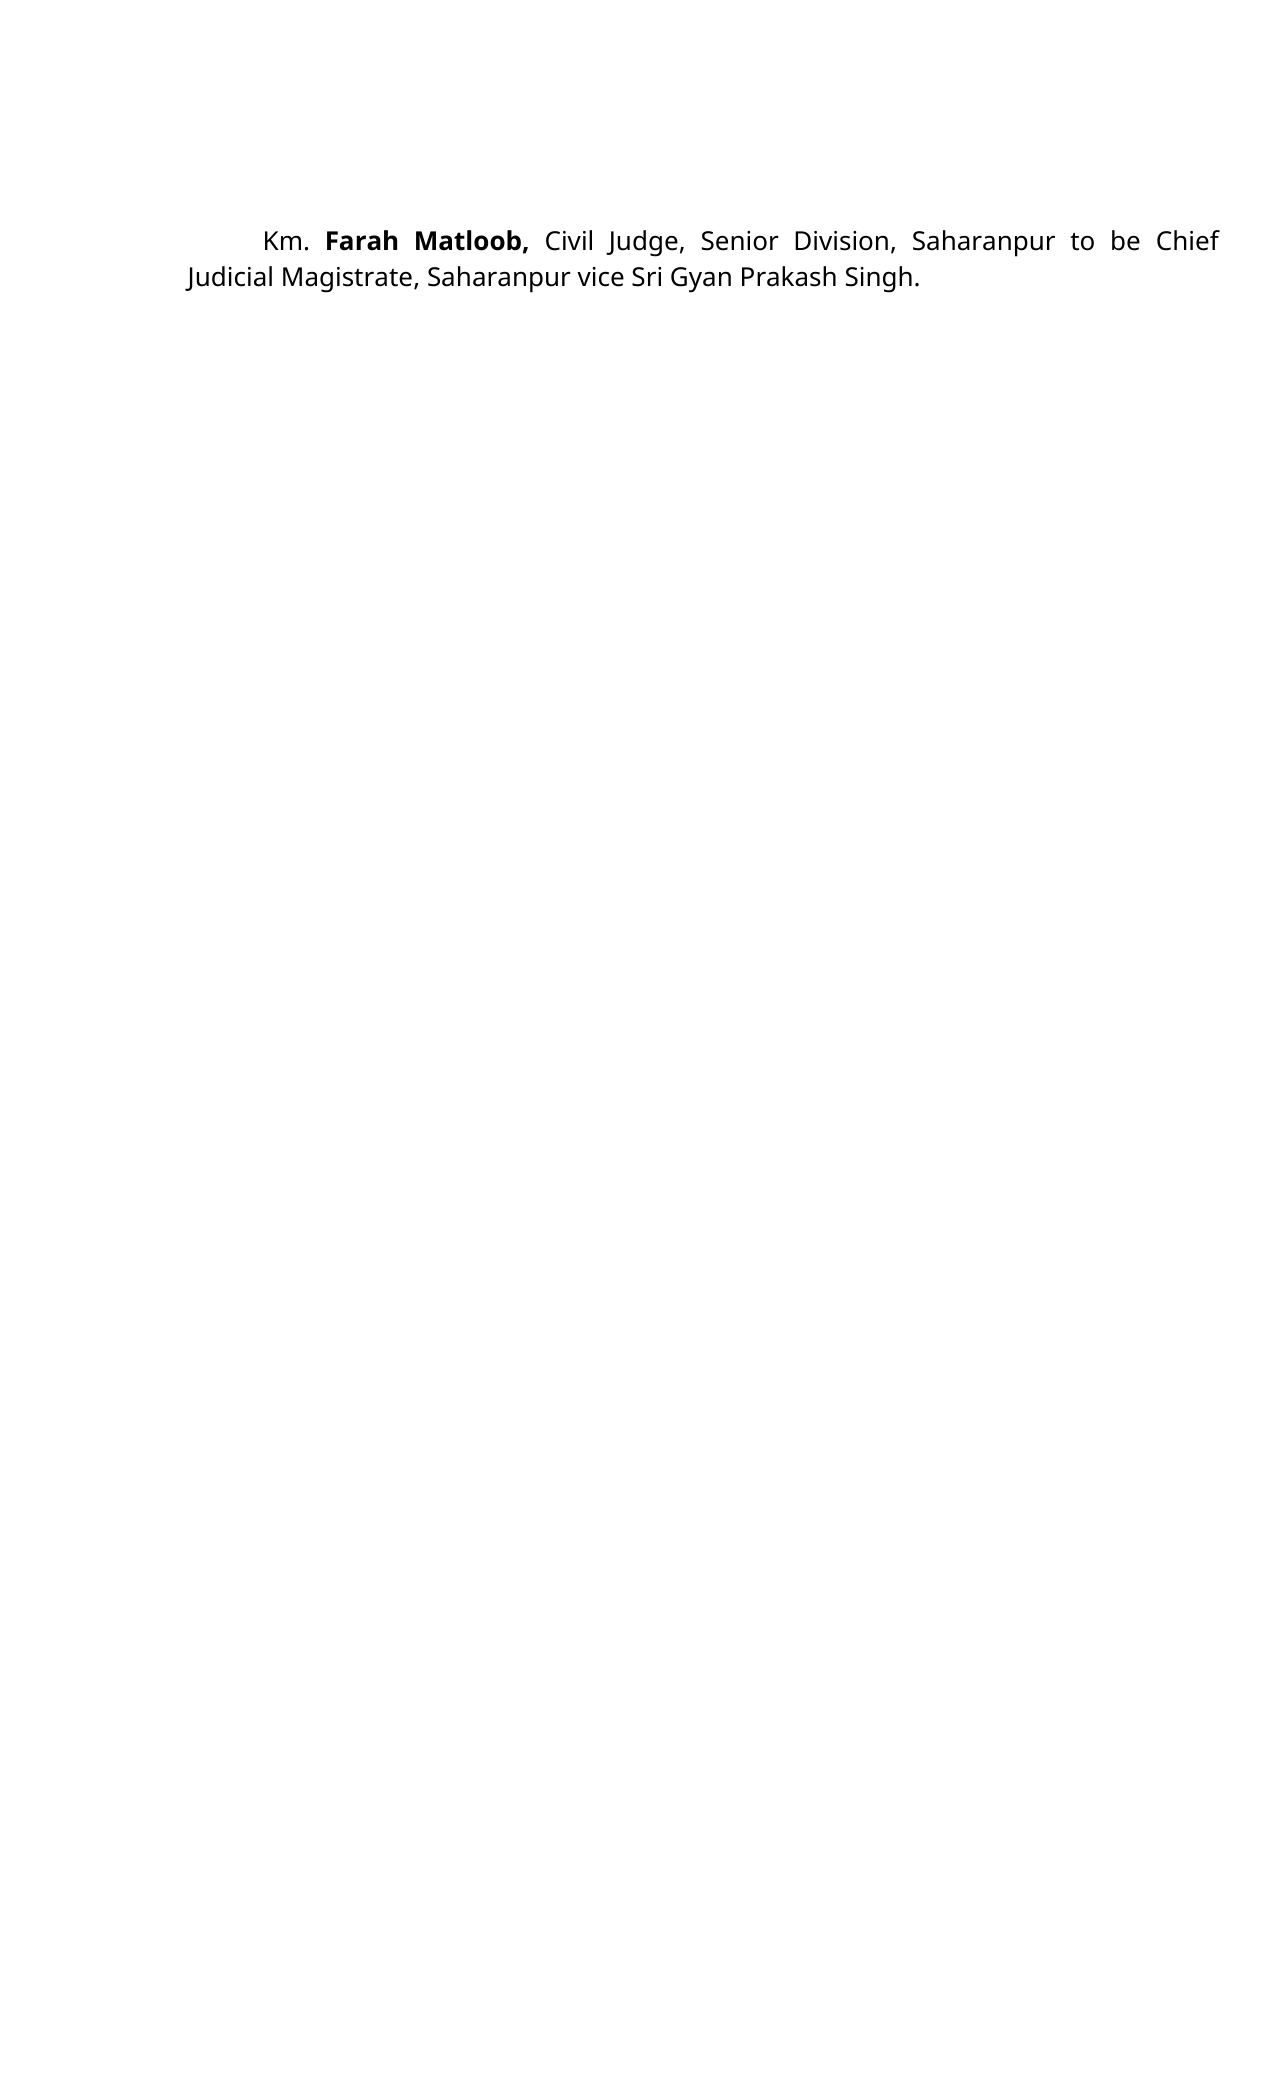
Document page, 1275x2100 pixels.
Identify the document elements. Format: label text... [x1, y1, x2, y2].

text Km. Farah Matloob, Civil Judge, Senior Division, Saharanpur to be Chief Judicial Magistrate, Saharanpur vice Sri Gyan Prakash Singh. [187, 223, 1219, 294]
